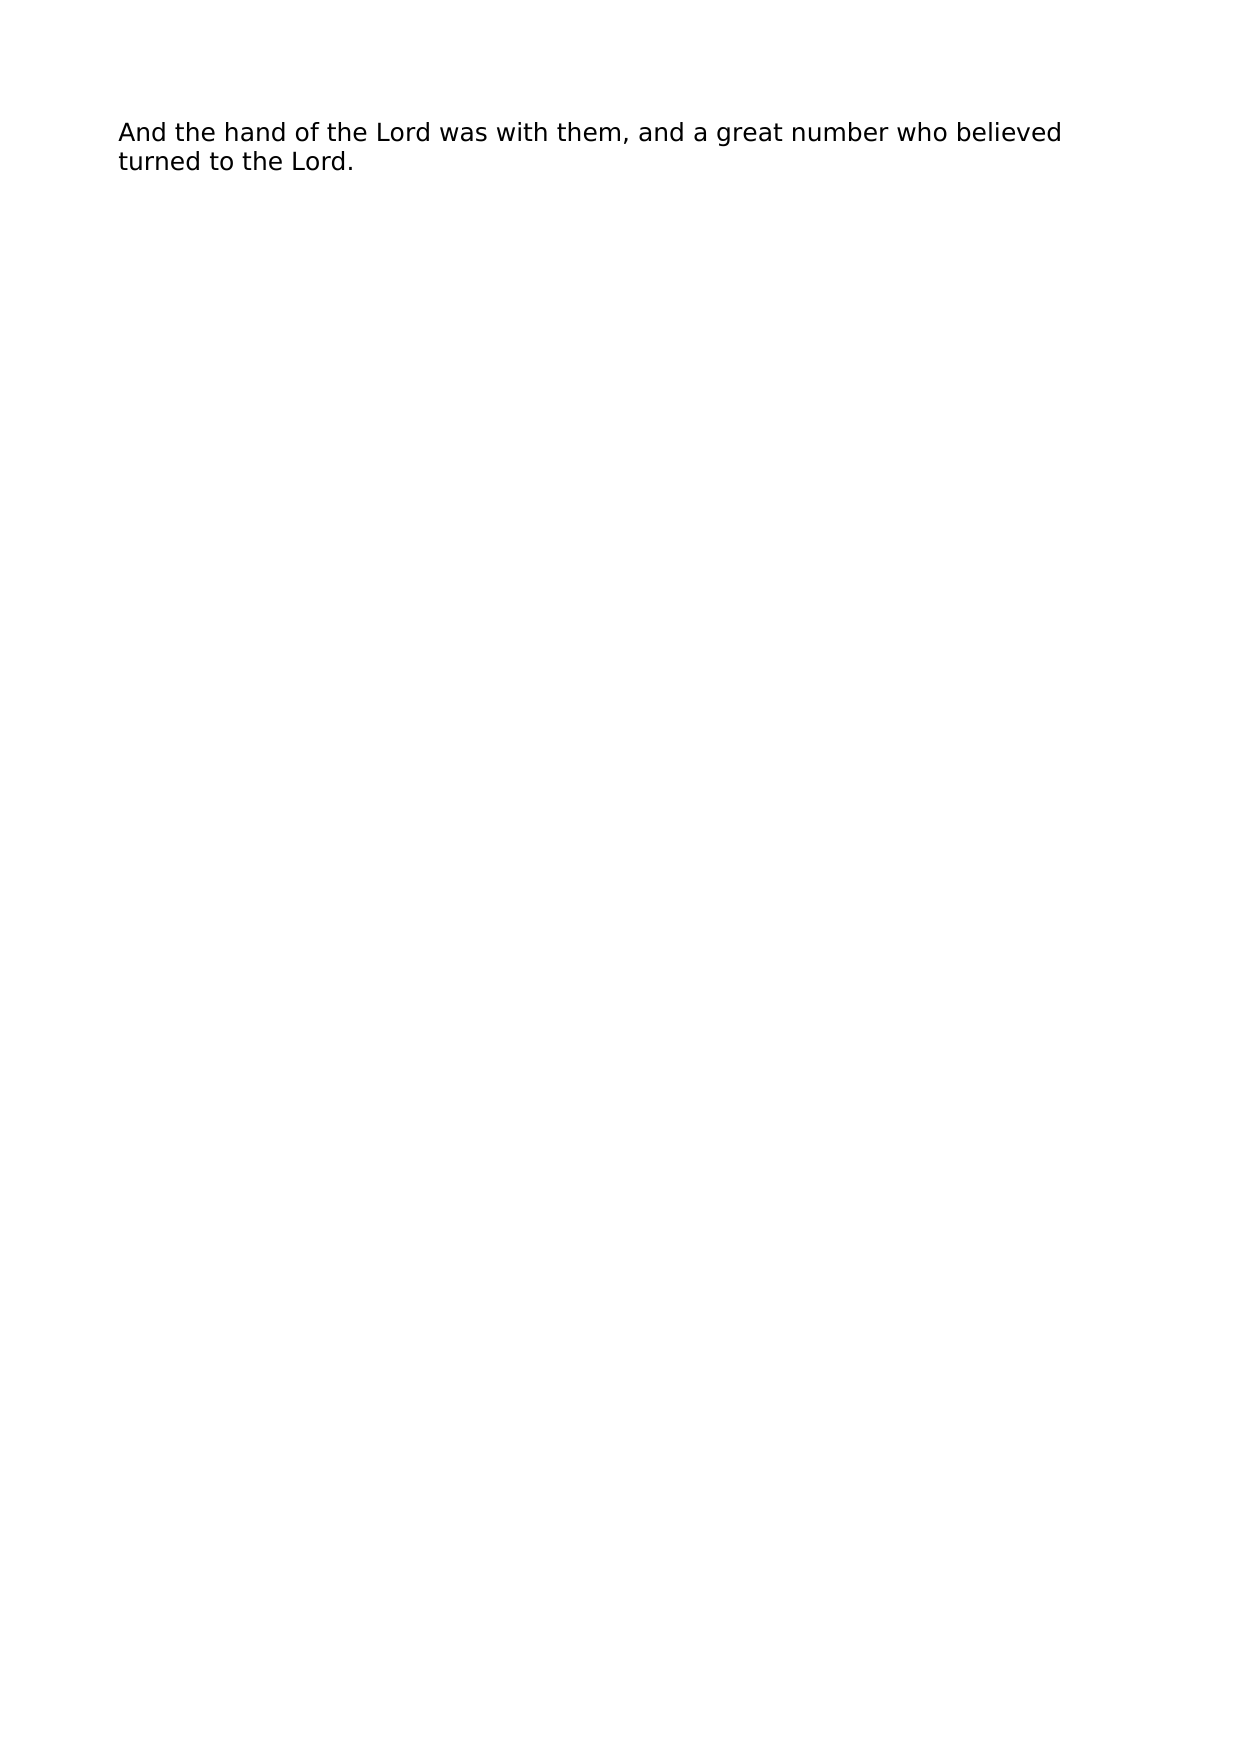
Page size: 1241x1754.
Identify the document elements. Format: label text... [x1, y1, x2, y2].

text And the hand of the Lord was with them, and a great number who believed turned to the Lord. [118, 118, 1122, 176]
